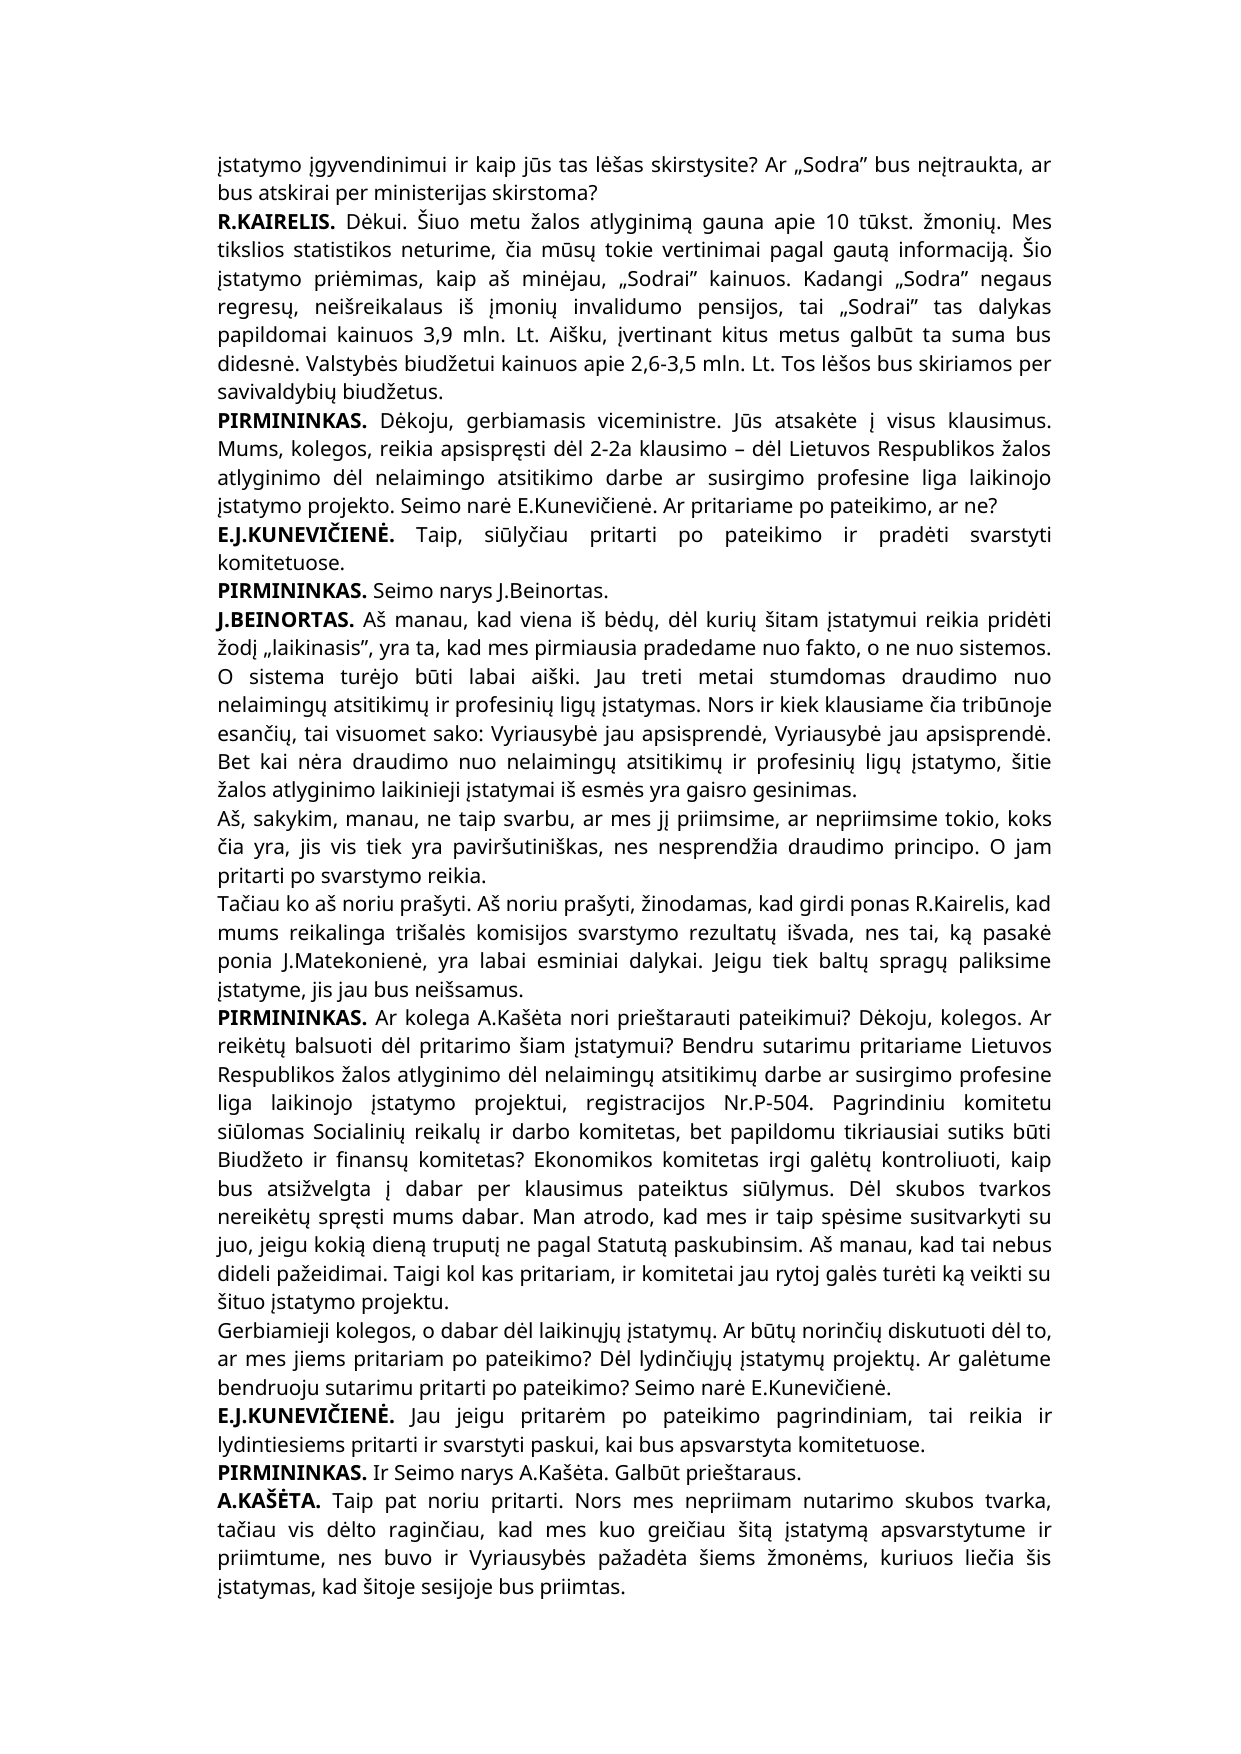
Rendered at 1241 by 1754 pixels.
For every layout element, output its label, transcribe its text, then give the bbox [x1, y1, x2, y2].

text įstatymo įgyvendinimui ir kaip jūs tas lėšas skirstysite? Ar „Sodra” bus neįtraukta, ar bus atskirai per ministerijas skirstoma? [217, 150, 1053, 207]
text A.KAŠĖTA. Taip pat noriu pritarti. Nors mes nepriimam nutarimo skubos tvarka, tačiau vis dėlto raginčiau, kad mes kuo greičiau šitą įstatymą apsvarstytume ir priimtume, nes buvo ir Vyriausybės pažadėta šiems žmonėms, kuriuos liečia šis įstatymas, kad šitoje sesijoje bus priimtas. [217, 1487, 1053, 1600]
text PIRMININKAS. Seimo narys J.Beinortas. [217, 577, 1053, 605]
text PIRMININKAS. Ar kolega A.Kašėta nori prieštarauti pateikimui? Dėkoju, kolegos. Ar reikėtų balsuoti dėl pritarimo šiam įstatymui? Bendru sutarimu pritariame Lietuvos Respublikos žalos atlyginimo dėl nelaimingų atsitikimų darbe ar susirgimo profesine liga laikinojo įstatymo projektui, registracijos Nr.P-504. Pagrindiniu komitetu siūlomas Socialinių reikalų ir darbo komitetas, bet papildomu tikriausiai sutiks būti Biudžeto ir finansų komitetas? Ekonomikos komitetas irgi galėtų kontroliuoti, kaip bus atsižvelgta į dabar per klausimus pateiktus siūlymus. Dėl skubos tvarkos nereikėtų spręsti mums dabar. Man atrodo, kad mes ir taip spėsime susitvarkyti su juo, jeigu kokią dieną truputį ne pagal Statutą paskubinsim. Aš manau, kad tai nebus dideli pažeidimai. Taigi kol kas pritariam, ir komitetai jau rytoj galės turėti ką veikti su šituo įstatymo projektu. [217, 1003, 1053, 1316]
text J.BEINORTAS. Aš manau, kad viena iš bėdų, dėl kurių šitam įstatymui reikia pridėti žodį „laikinasis”, yra ta, kad mes pirmiausia pradedame nuo fakto, o ne nuo sistemos. O sistema turėjo būti labai aiški. Jau treti metai stumdomas draudimo nuo nelaimingų atsitikimų ir profesinių ligų įstatymas. Nors ir kiek klausiame čia tribūnoje esančių, tai visuomet sako: Vyriausybė jau apsisprendė, Vyriausybė jau apsisprendė. Bet kai nėra draudimo nuo nelaimingų atsitikimų ir profesinių ligų įstatymo, šitie žalos atlyginimo laikinieji įstatymai iš esmės yra gaisro gesinimas. [217, 605, 1053, 804]
text E.J.KUNEVIČIENĖ. Taip, siūlyčiau pritarti po pateikimo ir pradėti svarstyti komitetuose. [217, 520, 1053, 577]
text PIRMININKAS. Ir Seimo narys A.Kašėta. Galbūt prieštaraus. [217, 1458, 1053, 1487]
text Gerbiamieji kolegos, o dabar dėl laikinųjų įstatymų. Ar būtų norinčių diskutuoti dėl to, ar mes jiems pritariam po pateikimo? Dėl lydinčiųjų įstatymų projektų. Ar galėtume bendruoju sutarimu pritarti po pateikimo? Seimo narė E.Kunevičienė. [217, 1316, 1053, 1401]
text Tačiau ko aš noriu prašyti. Aš noriu prašyti, žinodamas, kad girdi ponas R.Kairelis, kad mums reikalinga trišalės komisijos svarstymo rezultatų išvada, nes tai, ką pasakė ponia J.Matekonienė, yra labai esminiai dalykai. Jeigu tiek baltų spragų paliksime įstatyme, jis jau bus neišsamus. [217, 889, 1053, 1003]
text E.J.KUNEVIČIENĖ. Jau jeigu pritarėm po pateikimo pagrindiniam, tai reikia ir lydintiesiems pritarti ir svarstyti paskui, kai bus apsvarstyta komitetuose. [217, 1401, 1053, 1458]
text PIRMININKAS. Dėkoju, gerbiamasis viceministre. Jūs atsakėte į visus klausimus. Mums, kolegos, reikia apsispręsti dėl 2-2a klausimo – dėl Lietuvos Respublikos žalos atlyginimo dėl nelaimingo atsitikimo darbe ar susirgimo profesine liga laikinojo įstatymo projekto. Seimo narė E.Kunevičienė. Ar pritariame po pateikimo, ar ne? [217, 406, 1053, 520]
text R.KAIRELIS. Dėkui. Šiuo metu žalos atlyginimą gauna apie 10 tūkst. žmonių. Mes tikslios statistikos neturime, čia mūsų tokie vertinimai pagal gautą informaciją. Šio įstatymo priėmimas, kaip aš minėjau, „Sodrai” kainuos. Kadangi „Sodra” negaus regresų, neišreikalaus iš įmonių invalidumo pensijos, tai „Sodrai” tas dalykas papildomai kainuos 3,9 mln. Lt. Aišku, įvertinant kitus metus galbūt ta suma bus didesnė. Valstybės biudžetui kainuos apie 2,6-3,5 mln. Lt. Tos lėšos bus skiriamos per savivaldybių biudžetus. [217, 207, 1053, 406]
text Aš, sakykim, manau, ne taip svarbu, ar mes jį priimsime, ar nepriimsime tokio, koks čia yra, jis vis tiek yra paviršutiniškas, nes nesprendžia draudimo principo. O jam pritarti po svarstymo reikia. [217, 804, 1053, 889]
